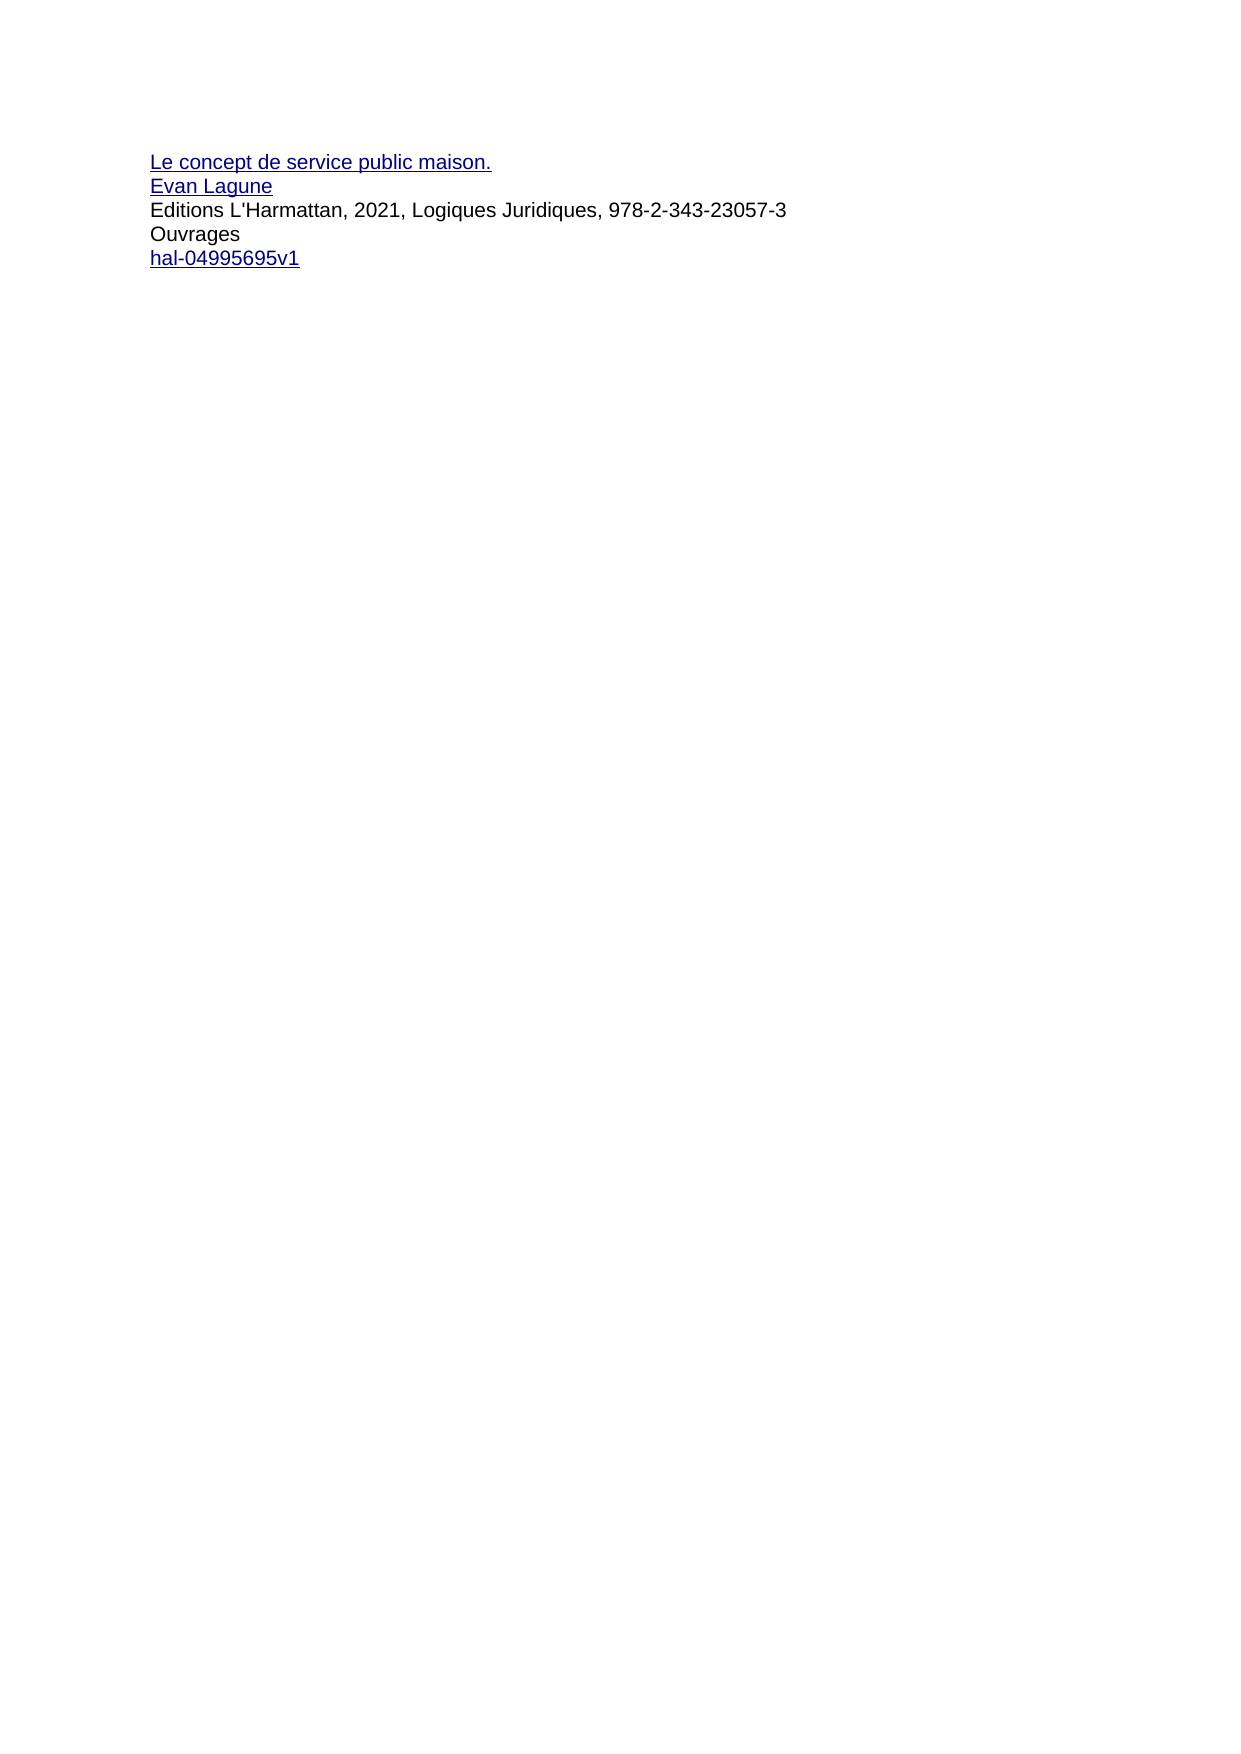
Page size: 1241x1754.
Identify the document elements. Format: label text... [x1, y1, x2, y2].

table_header Le concept de service public maison. Evan Lagune Editions L'Harmattan, 2021, Logiques Juridiques, 978-2-343-23057-3 Ouvrages hal-04995695v1 [150, 150, 1090, 270]
